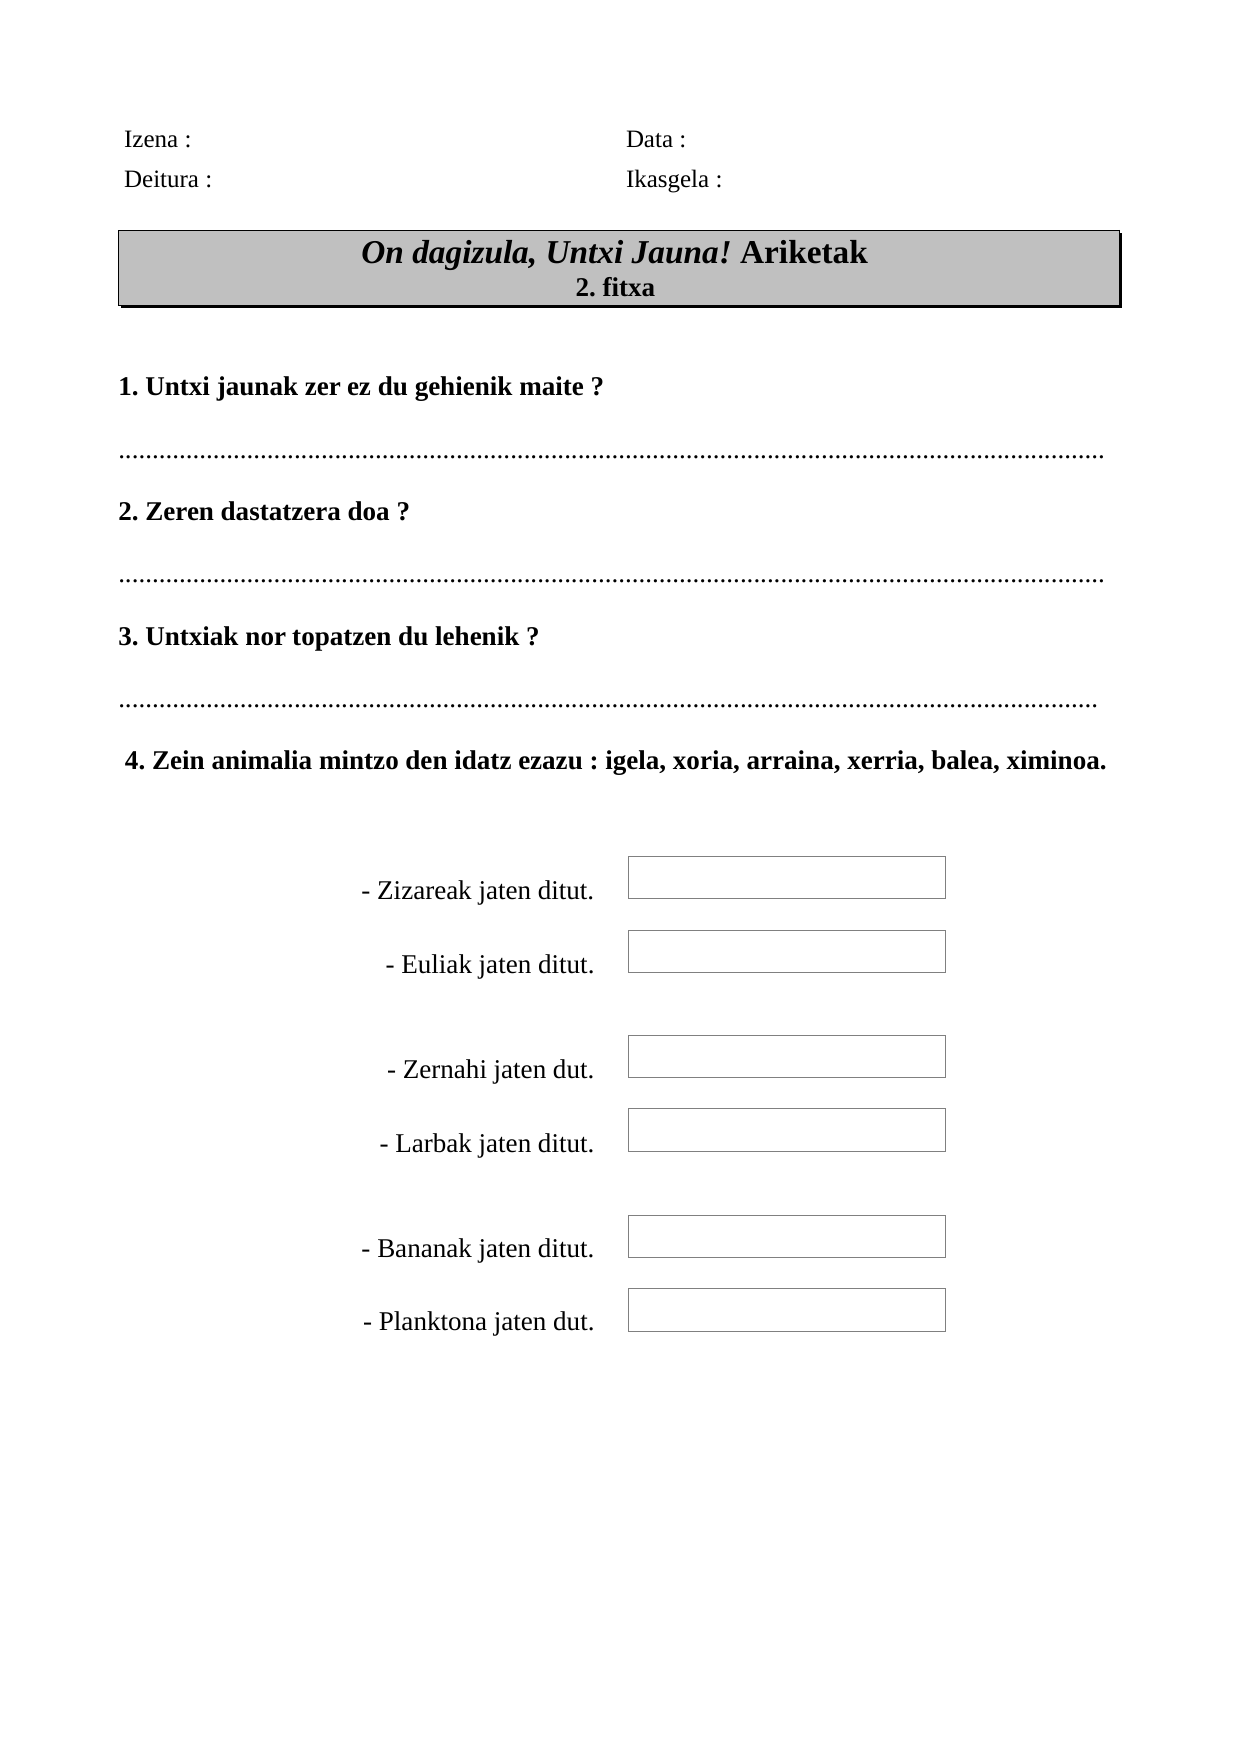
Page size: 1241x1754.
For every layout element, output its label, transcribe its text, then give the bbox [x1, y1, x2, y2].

text .................................................................................................................................................. [118, 557, 1122, 588]
table_cell Ikasgela : [620, 158, 1122, 198]
table_cell [600, 911, 962, 1016]
table_cell [600, 1090, 962, 1195]
table_header [600, 838, 962, 911]
text .................................................................................................................................................. [118, 433, 1122, 464]
text ................................................................................................................................................. [118, 682, 1122, 713]
table_cell [600, 1016, 962, 1090]
table_cell - Planktona jaten dut. [238, 1269, 600, 1342]
text 1. Untxi jaunak zer ez du gehienik maite ? [118, 370, 1122, 402]
table_cell [600, 1195, 962, 1269]
table_cell - Euliak jaten ditut. [238, 911, 600, 1016]
text 2. Zeren dastatzera doa ? [118, 495, 1122, 526]
text 4. Zein animalia mintzo den idatz ezazu : igela, xoria, arraina, xerria, balea, ximinoa. [118, 744, 1122, 775]
table_cell - Bananak jaten ditut. [238, 1195, 600, 1269]
table_header - Zizareak jaten ditut. [238, 838, 600, 911]
table_cell Deitura : [118, 158, 620, 198]
text 3. Untxiak nor topatzen du lehenik ? [118, 619, 1122, 651]
text On dagizula, Untxi Jauna! Ariketak [119, 231, 1119, 268]
table_cell - Zernahi jaten dut. [238, 1016, 600, 1090]
table_cell - Larbak jaten ditut. [238, 1090, 600, 1195]
table_header Data : [620, 118, 1122, 158]
table_cell [600, 1269, 962, 1342]
table_header Izena : [118, 118, 620, 158]
text 2. fitxa [119, 268, 1119, 305]
